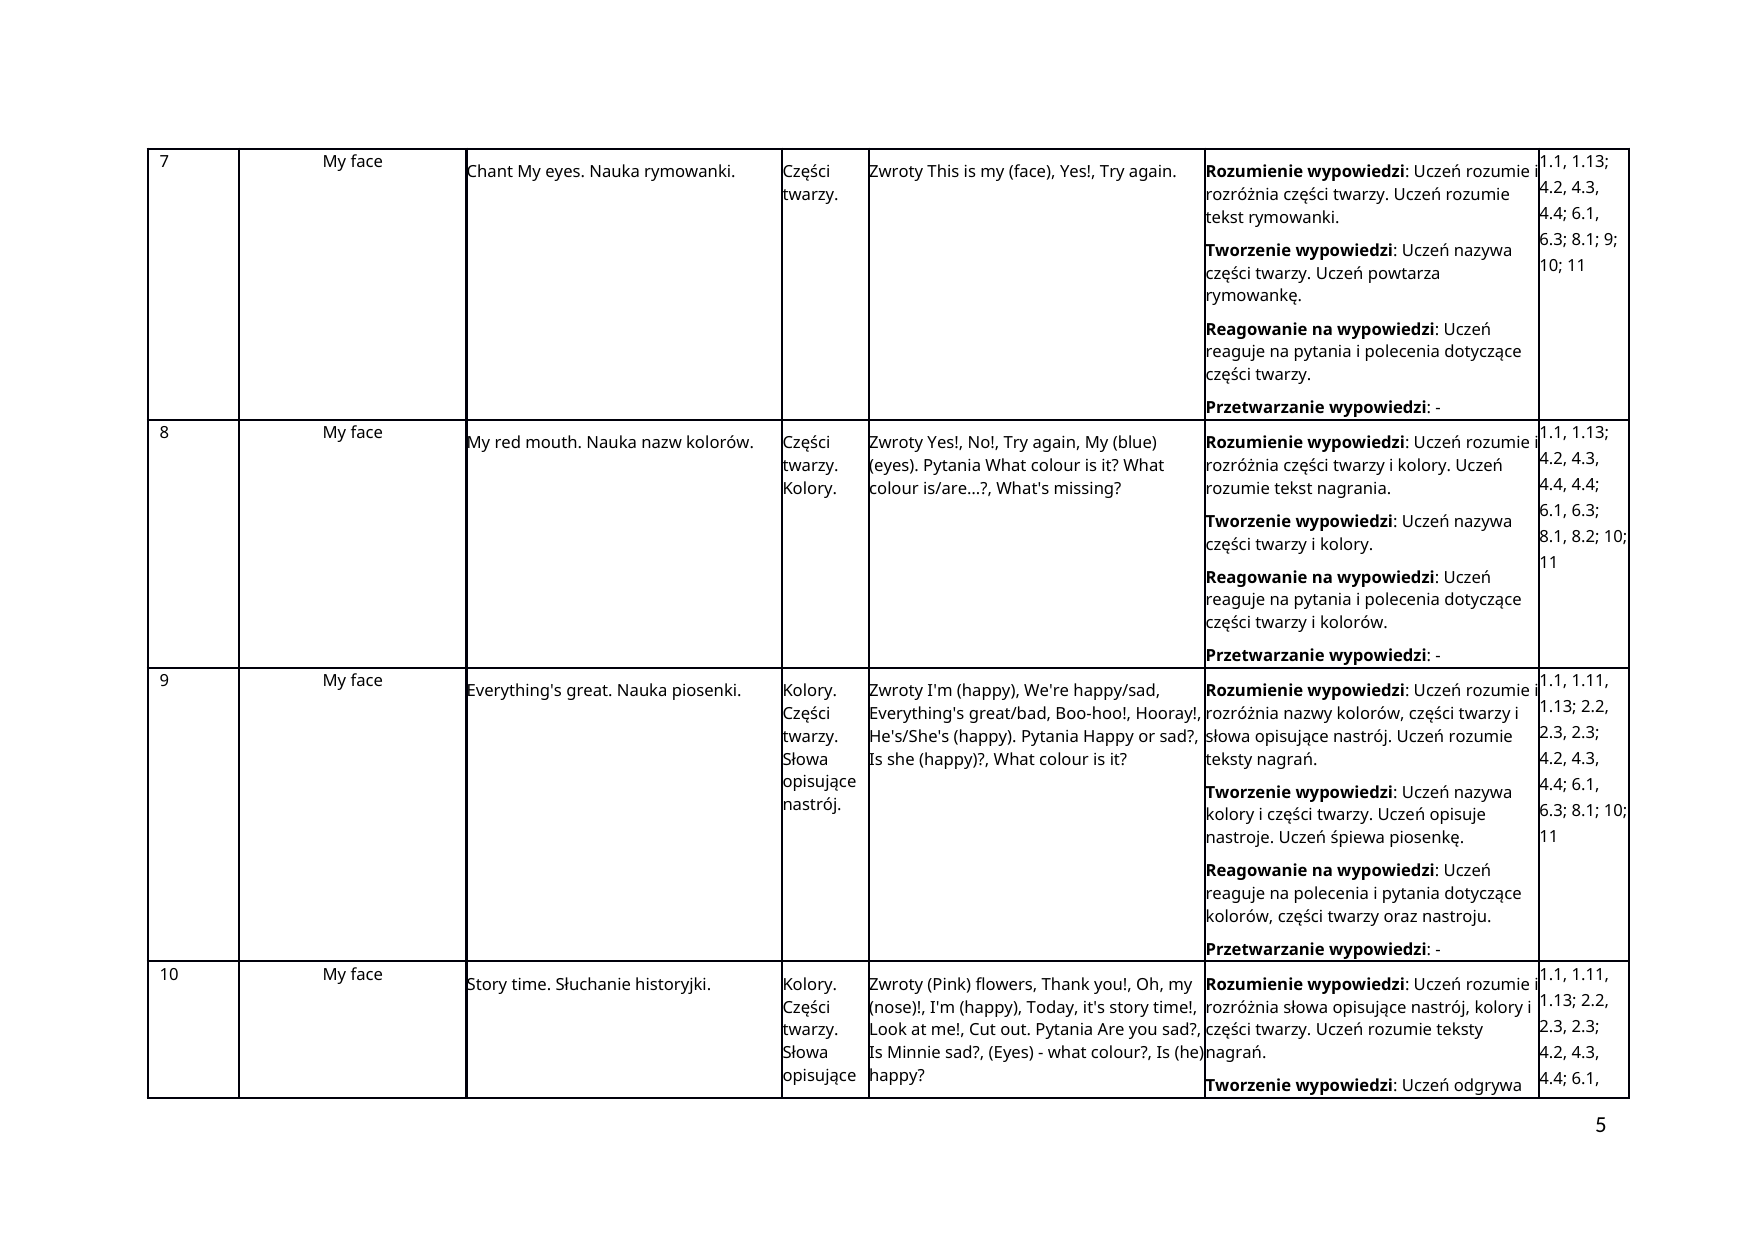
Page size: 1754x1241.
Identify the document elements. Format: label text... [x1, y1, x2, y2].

table_cell 1.1, 1.13; 4.2, 4.3, 4.4, 4.4; 6.1, 6.3; 8.1, 8.2; 10; 11 [1540, 421, 1628, 667]
table_cell Części twarzy. [783, 150, 868, 418]
table_cell Rozumienie wypowiedzi: Uczeń rozumie i rozróżnia nazwy kolorów, części twarzy i słowa opisujące nastrój. Uczeń rozumie teksty nagrań. Tworzenie wypowiedzi: Uczeń nazywa kolory i części twarzy. Uczeń opisuje nastroje. Uczeń śpiewa piosenkę. Reagowanie na wypowiedzi: Uczeń reaguje na polecenia i pytania dotyczące kolorów, części twarzy oraz nastroju. Przetwarzanie wypowiedzi: - [1206, 669, 1538, 960]
table_cell 1.1, 1.11, 1.13; 2.2, 2.3, 2.3; 4.2, 4.3, 4.4; 6.1, 6.3; 8.1; 10; 11 [1540, 669, 1628, 960]
table_cell Rozumienie wypowiedzi: Uczeń rozumie i rozróżnia części twarzy i kolory. Uczeń rozumie tekst nagrania. Tworzenie wypowiedzi: Uczeń nazywa części twarzy i kolory. Reagowanie na wypowiedzi: Uczeń reaguje na pytania i polecenia dotyczące części twarzy i kolorów. Przetwarzanie wypowiedzi: - [1206, 421, 1538, 667]
table_cell 1.1, 1.13; 4.2, 4.3, 4.4; 6.1, 6.3; 8.1; 9; 10; 11 [1540, 150, 1628, 418]
table_cell Części twarzy. Kolory. [783, 421, 868, 667]
table_cell Rozumienie wypowiedzi: Uczeń rozumie i rozróżnia słowa opisujące nastrój, kolory i części twarzy. Uczeń rozumie teksty nagrań. Tworzenie wypowiedzi: Uczeń odgrywa [1206, 962, 1538, 1097]
table_cell Zwroty Yes!, No!, Try again, My (blue) (eyes). Pytania What colour is it? What colour is/are…?, What's missing? [870, 421, 1204, 667]
table_cell Everything's great. Nauka piosenki. [468, 669, 781, 960]
table_cell My face [240, 669, 465, 960]
table_cell Story time. Słuchanie historyjki. [468, 962, 781, 1097]
table_cell My red mouth. Nauka nazw kolorów. [468, 421, 781, 667]
table_cell 10 [149, 962, 238, 1097]
table_cell My face [240, 421, 465, 667]
table_cell Zwroty I'm (happy), We're happy/sad, Everything's great/bad, Boo-hoo!, Hooray!, He's/She's (happy). Pytania Happy or sad?, Is she (happy)?, What colour is it? [870, 669, 1204, 960]
table_cell 9 [149, 669, 238, 960]
table_cell Rozumienie wypowiedzi: Uczeń rozumie i rozróżnia części twarzy. Uczeń rozumie tekst rymowanki. Tworzenie wypowiedzi: Uczeń nazywa części twarzy. Uczeń powtarza rymowankę. Reagowanie na wypowiedzi: Uczeń reaguje na pytania i polecenia dotyczące części twarzy. Przetwarzanie wypowiedzi: - [1206, 150, 1538, 418]
table_cell Chant My eyes. Nauka rymowanki. [468, 150, 781, 418]
table_cell 8 [149, 421, 238, 667]
table_cell 7 [149, 150, 238, 418]
table_cell Zwroty (Pink) flowers, Thank you!, Oh, my (nose)!, I'm (happy), Today, it's story time!, Look at me!, Cut out. Pytania Are you sad?, Is Minnie sad?, (Eyes) - what colour?, Is (he) happy? [870, 962, 1204, 1097]
table_cell 1.1, 1.11, 1.13; 2.2, 2.3, 2.3; 4.2, 4.3, 4.4; 6.1, [1540, 962, 1628, 1097]
table_cell Kolory. Części twarzy. Słowa opisujące nastrój. [783, 669, 868, 960]
table_cell Kolory. Części twarzy. Słowa opisujące [783, 962, 868, 1097]
table_cell My face [240, 962, 465, 1097]
table_cell My face [240, 150, 465, 418]
table_cell Zwroty This is my (face), Yes!, Try again. [870, 150, 1204, 418]
